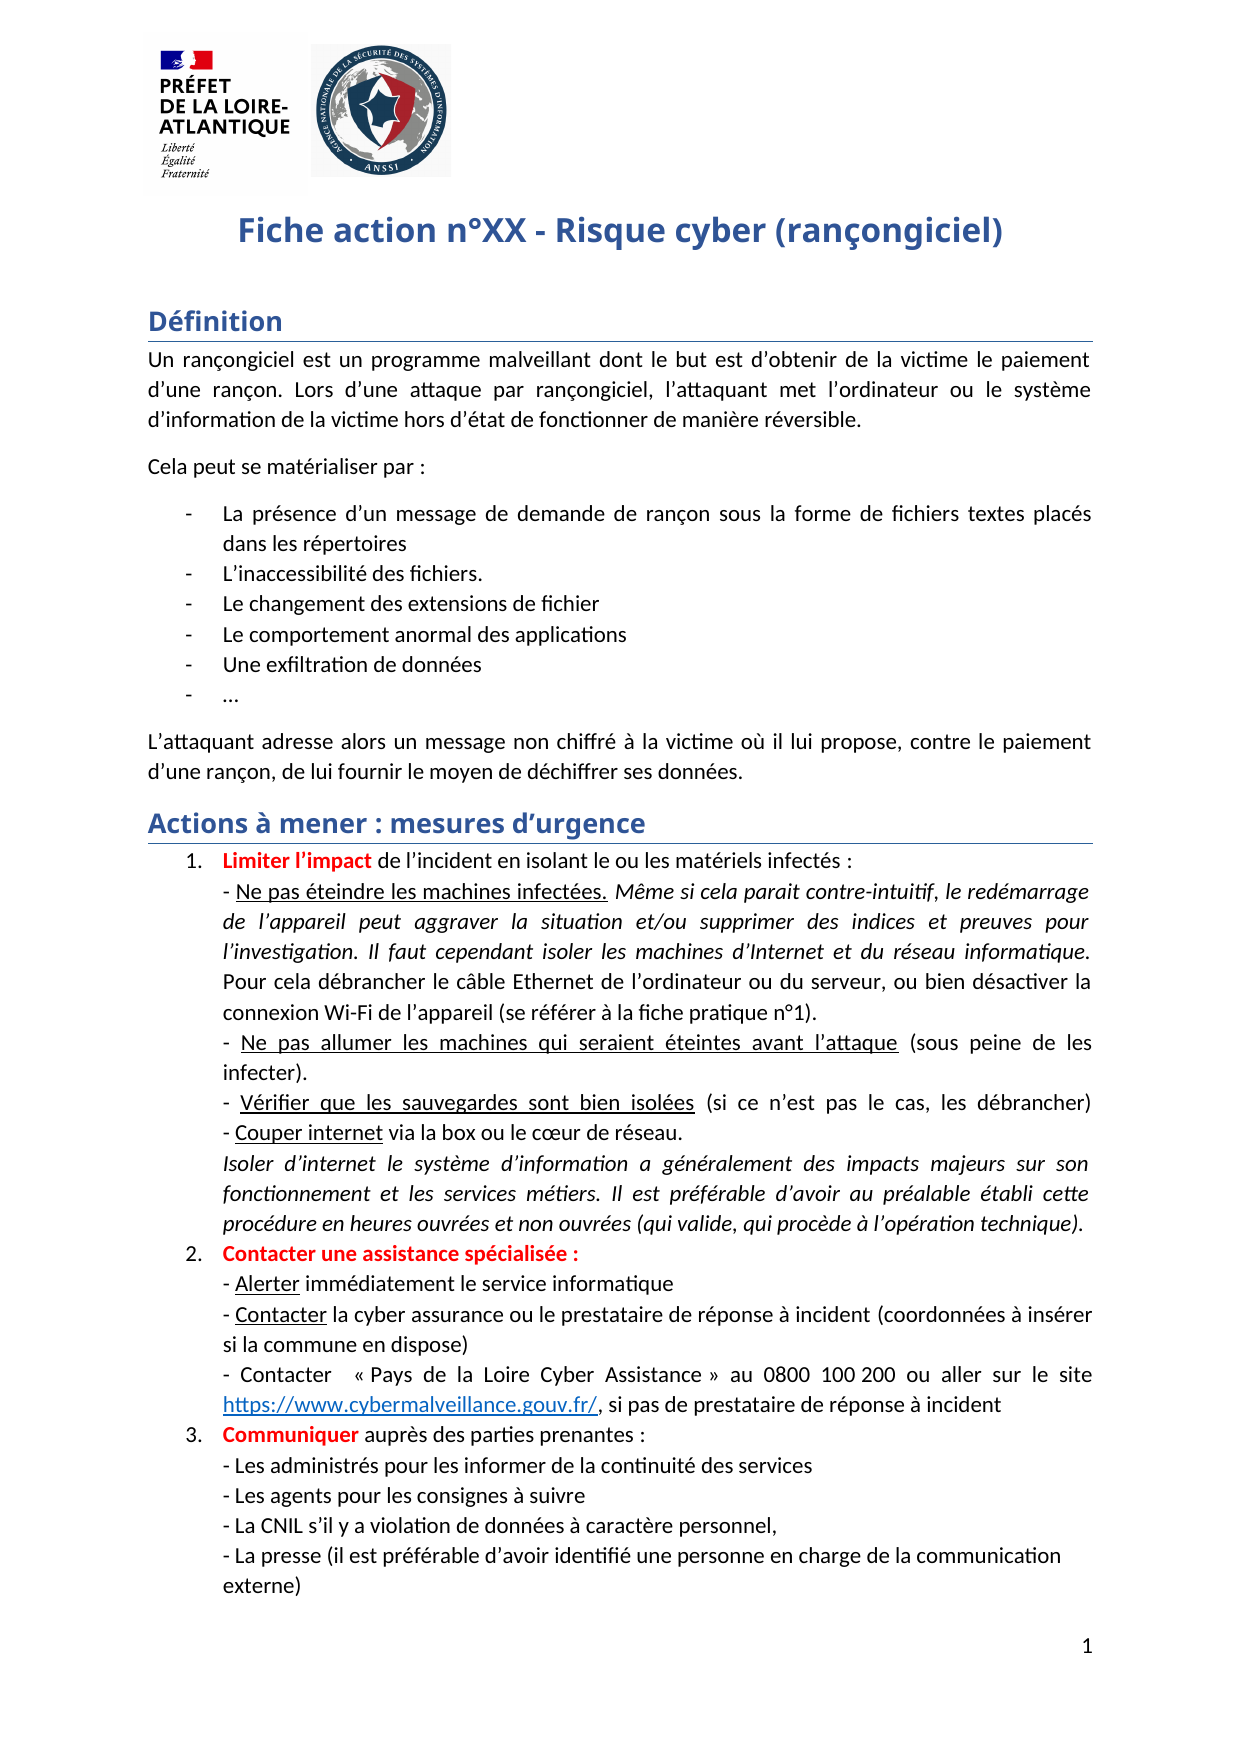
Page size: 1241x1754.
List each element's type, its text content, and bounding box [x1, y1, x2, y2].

text Cela peut se matérialiser par : [148, 452, 1093, 480]
list … [185, 680, 1093, 708]
picture [142, 32, 308, 196]
list Une exfiltration de données [185, 650, 1093, 678]
subtitle Fiche action n°XX - Risque cyber (rançongiciel) [148, 207, 1093, 252]
list La présence d’un message de demande de rançon sous la forme de fichiers textes placés dans les répertoires [185, 499, 1093, 557]
subtitle Actions à mener : mesures d’urgence [148, 804, 1093, 843]
subtitle Définition [148, 302, 1093, 341]
picture [310, 44, 452, 177]
list Contacter une assistance spécialisée : - Alerter immédiatement le service informatique - Contacter la cyber assurance ou le prestataire de réponse à incident (coordonnées à insérer si la commune en dispose) - Contacter « Pays de la Loire Cyber Assistance » au 0800 100 200 ou aller sur le site https://www.cybermalveillance.gouv.fr/, si pas de prestataire de réponse à incident [185, 1239, 1093, 1418]
text Un rançongiciel est un programme malveillant dont le but est d’obtenir de la victime le paiement d’une rançon. Lors d’une attaque par rançongiciel, l’attaquant met l’ordinateur ou le système d’information de la victime hors d’état de fonctionner de manière réversible. [148, 345, 1093, 433]
list L’inaccessibilité des fichiers. [185, 559, 1093, 587]
list Communiquer auprès des parties prenantes : - Les administrés pour les informer de la continuité des services - Les agents pour les consignes à suivre - La CNIL s’il y a violation de données à caractère personnel, - La presse (il est préférable d’avoir identifié une personne en charge de la communication externe) [185, 1421, 1093, 1599]
list Le changement des extensions de fichier [185, 589, 1093, 618]
text L’attaquant adresse alors un message non chiffré à la victime où il lui propose, contre le paiement d’une rançon, de lui fournir le moyen de déchiffrer ses données. [148, 727, 1093, 785]
list Le comportement anormal des applications [185, 620, 1093, 648]
list Limiter l’impact de l’incident en isolant le ou les matériels infectés : - Ne pas éteindre les machines infectées. Même si cela parait contre-intuitif, le redémarrage de l’appareil peut aggraver la situation et/ou supprimer des indices et preuves pour l’investigation. Il faut cependant isoler les machines d’Internet et du réseau informatique. Pour cela débrancher le câble Ethernet de l’ordinateur ou du serveur, ou bien désactiver la connexion Wi-Fi de l’appareil (se référer à la fiche pratique n°1). - Ne pas allumer les machines qui seraient éteintes avant l’attaque (sous peine de les infecter). - Vérifier que les sauvegardes sont bien isolées (si ce n’est pas le cas, les débrancher) - Couper internet via la box ou le cœur de réseau. Isoler d’internet le système d’information a généralement des impacts majeurs sur son fonctionnement et les services métiers. Il est préférable d’avoir au préalable établi cette procédure en heures ouvrées et non ouvrées (qui valide, qui procède à l’opération technique). [185, 847, 1093, 1237]
